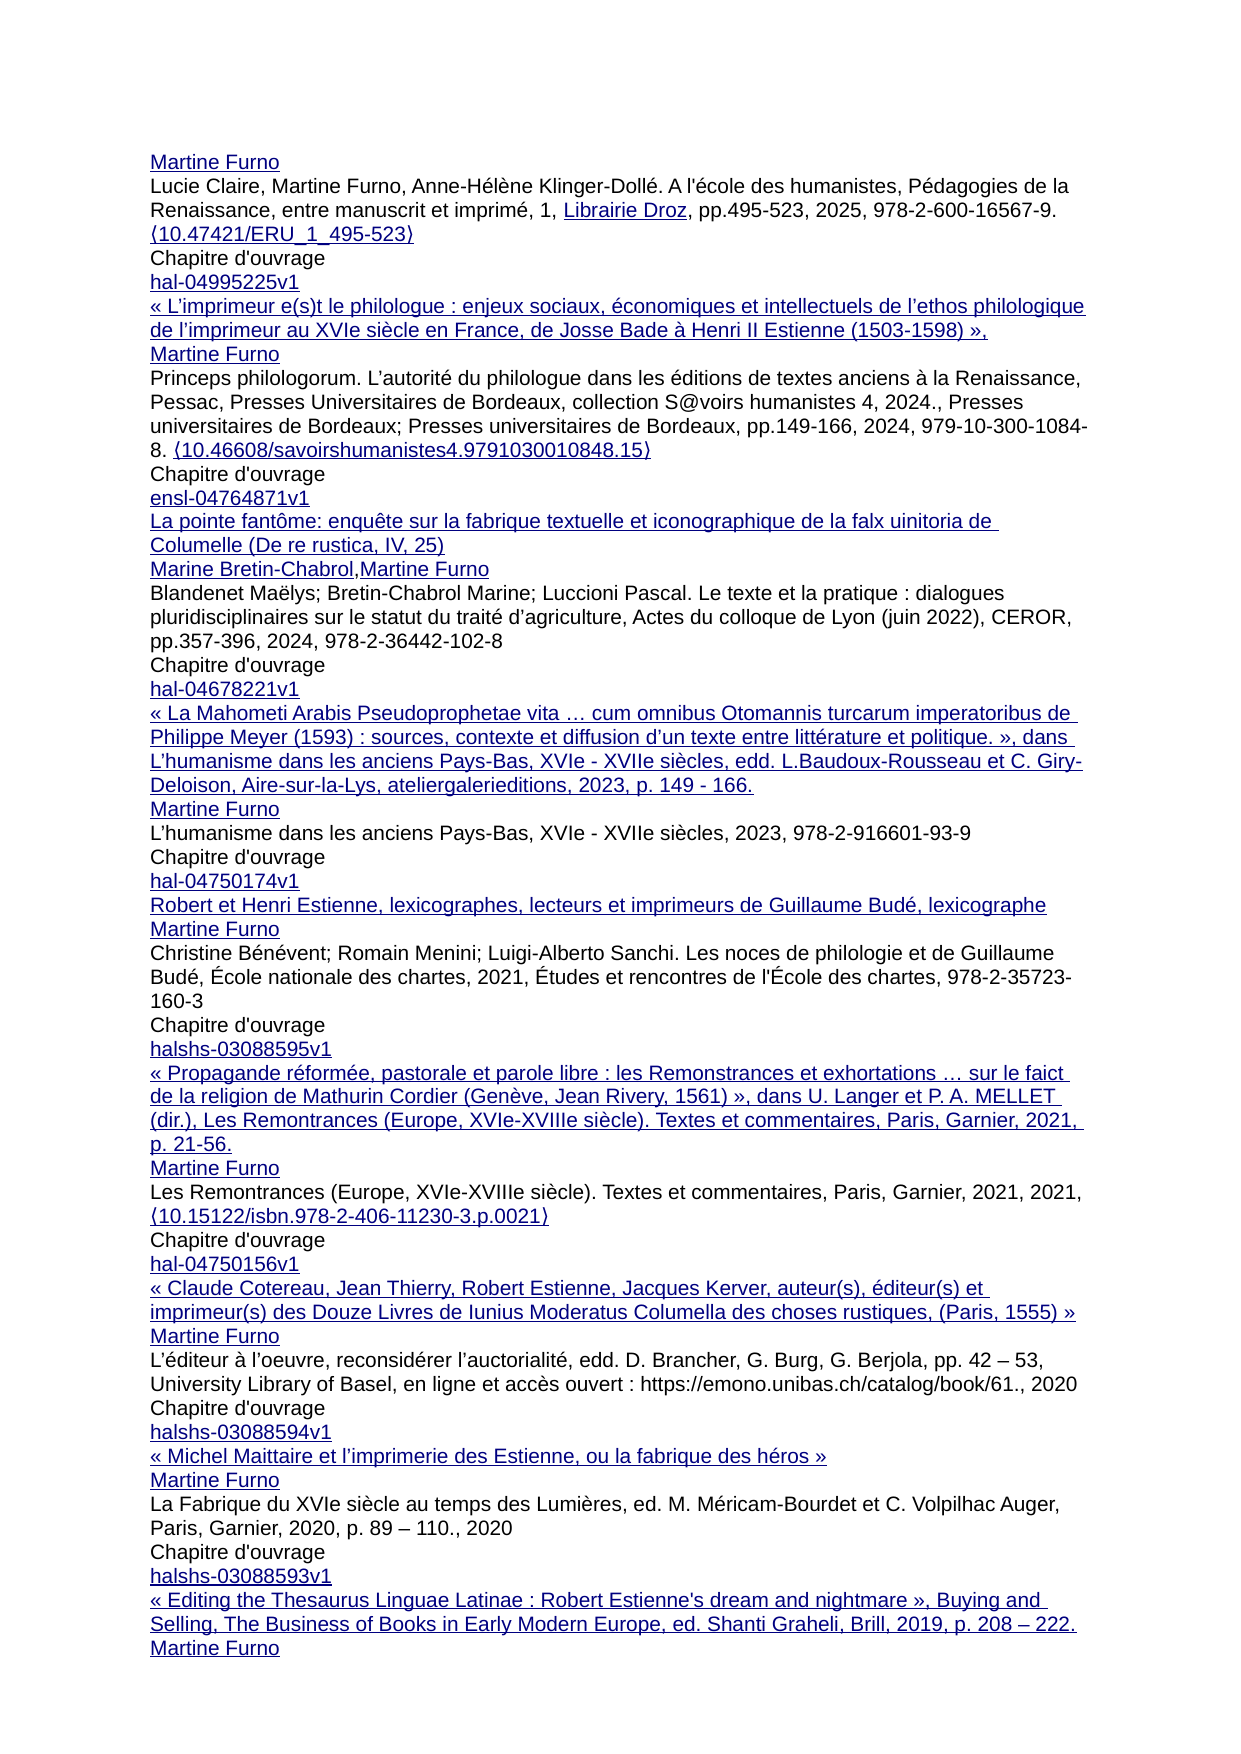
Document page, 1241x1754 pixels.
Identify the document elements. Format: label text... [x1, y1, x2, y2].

table_cell « Claude Cotereau, Jean Thierry, Robert Estienne, Jacques Kerver, auteur(s), éditeur(s) et imprimeur(s) des Douze Livres de Iunius Moderatus Columella des choses rustiques, (Paris, 1555) » Martine Furno L’éditeur à l’oeuvre, reconsidérer l’auctorialité, edd. D. Brancher, G. Burg, G. Berjola, pp. 42 – 53, University Library of Basel, en ligne et accès ouvert : https://emono.unibas.ch/catalog/book/61., 2020 Chapitre d'ouvrage halshs-03088594v1 [150, 1276, 1090, 1444]
table_cell Robert et Henri Estienne, lexicographes, lecteurs et imprimeurs de Guillaume Budé, lexicographe Martine Furno Christine Bénévent; Romain Menini; Luigi-Alberto Sanchi. Les noces de philologie et de Guillaume Budé, École nationale des chartes, 2021, Études et rencontres de l'École des chartes, 978-2-35723-160-3 Chapitre d'ouvrage halshs-03088595v1 [150, 893, 1090, 1060]
table_cell « Michel Maittaire et l’imprimerie des Estienne, ou la fabrique des héros » Martine Furno La Fabrique du XVIe siècle au temps des Lumières, ed. M. Méricam-Bourdet et C. Volpilhac Auger, Paris, Garnier, 2020, p. 89 – 110., 2020 Chapitre d'ouvrage halshs-03088593v1 [150, 1444, 1090, 1587]
table_cell Martine Furno Lucie Claire, Martine Furno, Anne-Hélène Klinger-Dollé. A l'école des humanistes, Pédagogies de la Renaissance, entre manuscrit et imprimé, 1, Librairie Droz, pp.495-523, 2025, 978-2-600-16567-9. ⟨10.47421/ERU_1_495-523⟩ Chapitre d'ouvrage hal-04995225v1 [150, 150, 1090, 294]
table_cell « L’imprimeur e(s)t le philologue : enjeux sociaux, économiques et intellectuels de l’ethos philologique de l’imprimeur au XVIe siècle en France, de Josse Bade à Henri II Estienne (1503-1598) », Martine Furno Princeps philologorum. L’autorité du philologue dans les éditions de textes anciens à la Renaissance, Pessac, Presses Universitaires de Bordeaux, collection S@voirs humanistes 4, 2024., Presses universitaires de Bordeaux; Presses universitaires de Bordeaux, pp.149-166, 2024, 979-10-300-1084-8. ⟨10.46608/savoirshumanistes4.9791030010848.15⟩ Chapitre d'ouvrage ensl-04764871v1 [150, 294, 1090, 509]
table_cell La pointe fantôme: enquête sur la fabrique textuelle et iconographique de la falx uinitoria de Columelle (De re rustica, IV, 25) Marine Bretin-Chabrol,Martine Furno Blandenet Maëlys; Bretin-Chabrol Marine; Luccioni Pascal. Le texte et la pratique : dialogues pluridisciplinaires sur le statut du traité d’agriculture, Actes du colloque de Lyon (juin 2022), CEROR, pp.357-396, 2024, 978-2-36442-102-8 Chapitre d'ouvrage hal-04678221v1 [150, 509, 1090, 701]
table_cell « Propagande réformée, pastorale et parole libre : les Remonstrances et exhortations … sur le faict de la religion de Mathurin Cordier (Genève, Jean Rivery, 1561) », dans U. Langer et P. A. MELLET (dir.), Les Remontrances (Europe, XVIe-XVIIIe siècle). Textes et commentaires, Paris, Garnier, 2021, p. 21-56. Martine Furno Les Remontrances (Europe, XVIe-XVIIIe siècle). Textes et commentaires, Paris, Garnier, 2021, 2021, ⟨10.15122/isbn.978-2-406-11230-3.p.0021⟩ Chapitre d'ouvrage hal-04750156v1 [150, 1060, 1090, 1276]
table_cell « La Mahometi Arabis Pseudoprophetae vita … cum omnibus Otomannis turcarum imperatoribus de Philippe Meyer (1593) : sources, contexte et diffusion d’un texte entre littérature et politique. », dans L’humanisme dans les anciens Pays-Bas, XVIe - XVIIe siècles, edd. L.Baudoux-Rousseau et C. Giry-Deloison, Aire-sur-la-Lys, ateliergalerieditions, 2023, p. 149 - 166. Martine Furno L’humanisme dans les anciens Pays-Bas, XVIe - XVIIe siècles, 2023, 978-2-916601-93-9 Chapitre d'ouvrage hal-04750174v1 [150, 701, 1090, 893]
table_cell « Editing the Thesaurus Linguae Latinae : Robert Estienne's dream and nightmare », Buying and Selling, The Business of Books in Early Modern Europe, ed. Shanti Graheli, Brill, 2019, p. 208 – 222. Martine Furno [150, 1588, 1090, 1659]
